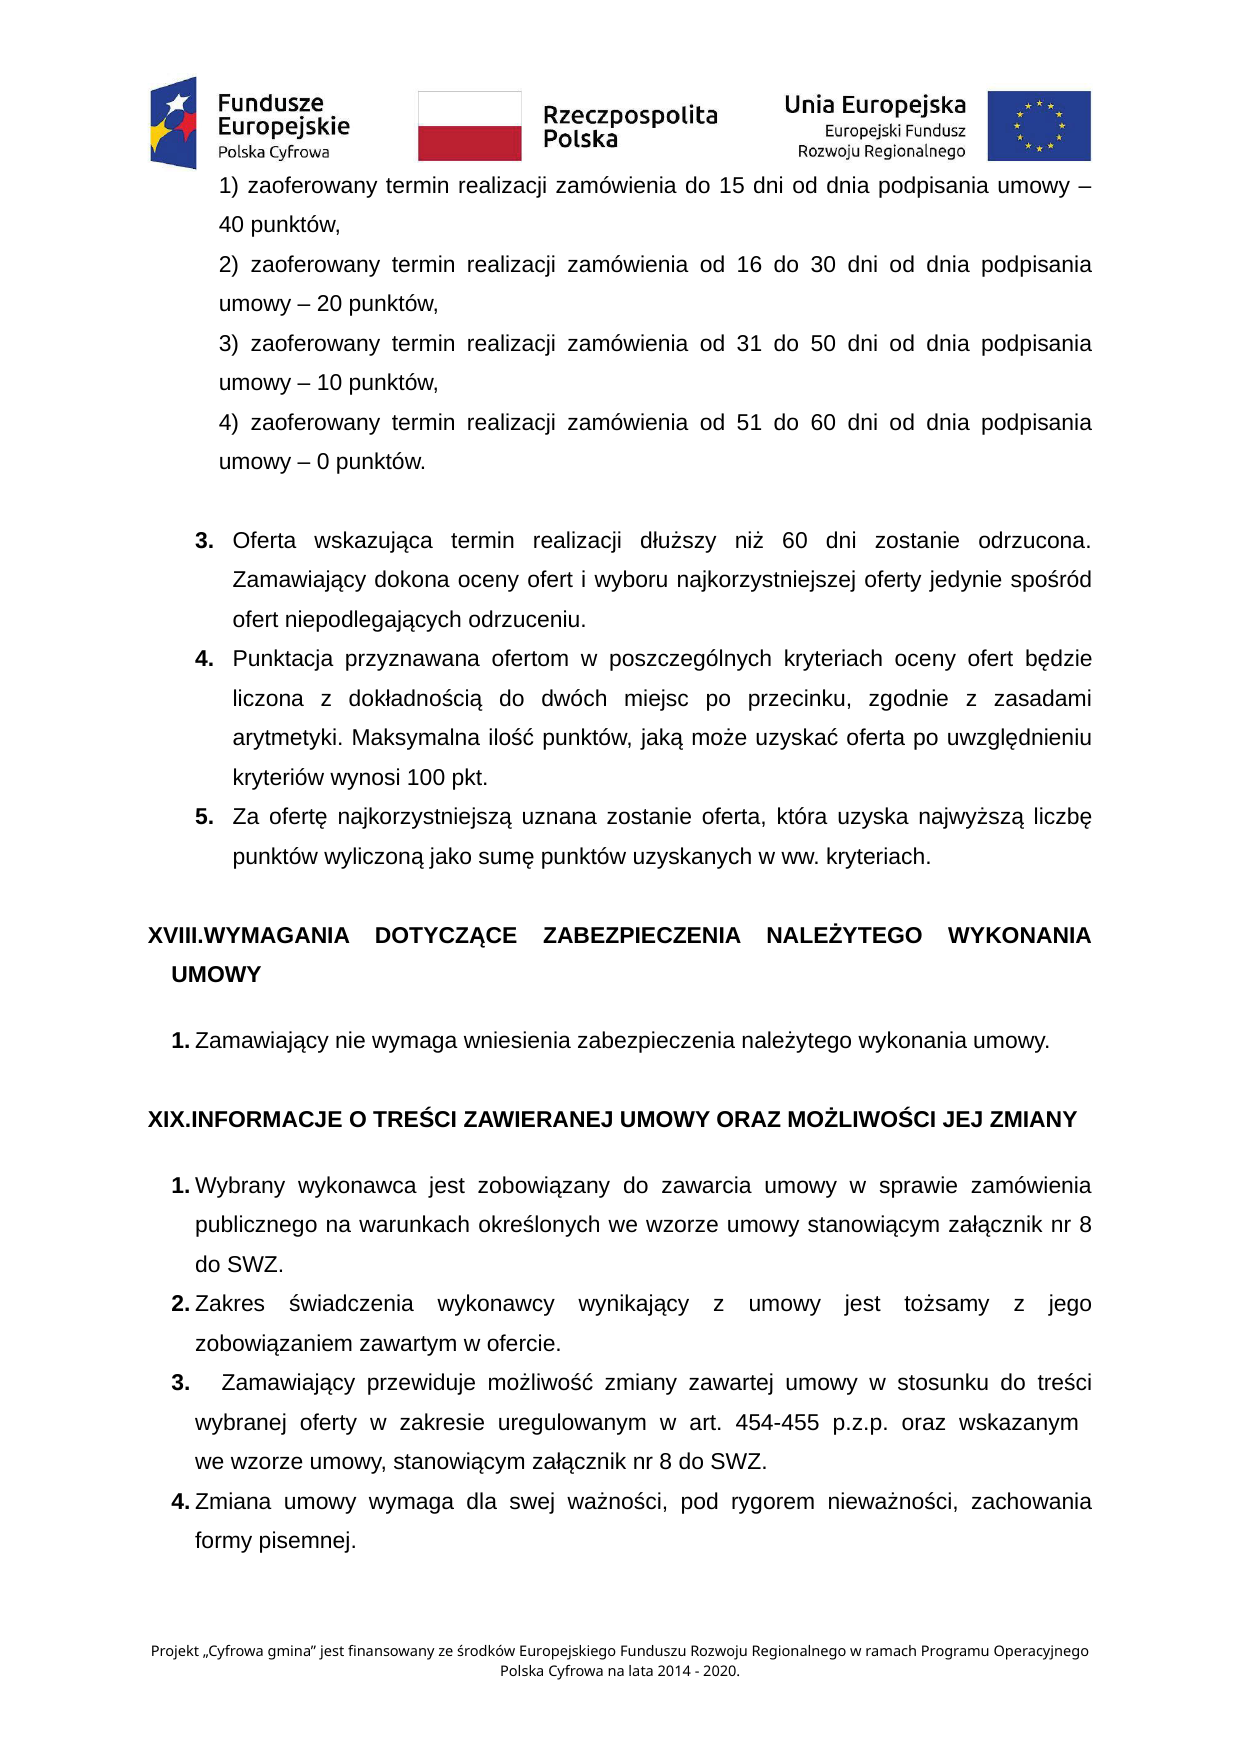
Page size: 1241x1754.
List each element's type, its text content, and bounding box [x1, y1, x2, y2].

list Punktacja przyznawana ofertom w poszczególnych kryteriach oceny ofert będzie liczona z dokładnością do dwóch miejsc po przecinku, zgodnie z zasadami arytmetyki. Maksymalna ilość punktów, jaką może uzyskać oferta po uwzględnieniu kryteriów wynosi 100 pkt. [195, 645, 1093, 790]
list Zmiana umowy wymaga dla swej ważności, pod rygorem nieważności, zachowania formy pisemnej. [171, 1488, 1093, 1553]
list WYMAGANIA DOTYCZĄCE ZABEZPIECZENIA NALEŻYTEGO WYKONANIA UMOWY [148, 922, 1093, 988]
text 2) zaoferowany termin realizacji zamówienia od 16 do 30 dni od dnia podpisania umowy – 20 punktów, [218, 251, 1093, 316]
list INFORMACJE O TREŚCI ZAWIERANEJ UMOWY ORAZ MOŻLIWOŚCI JEJ ZMIANY [148, 1106, 1093, 1132]
list Za ofertę najkorzystniejszą uznana zostanie oferta, która uzyska najwyższą liczbę punktów wyliczoną jako sumę punktów uzyskanych w ww. kryteriach. [195, 803, 1093, 869]
list Wybrany wykonawca jest zobowiązany do zawarcia umowy w sprawie zamówienia publicznego na warunkach określonych we wzorze umowy stanowiącym załącznik nr 8 do SWZ. [171, 1172, 1093, 1277]
list Zakres świadczenia wykonawcy wynikający z umowy jest tożsamy z jego zobowiązaniem zawartym w ofercie. [171, 1290, 1093, 1356]
list Oferta wskazująca termin realizacji dłuższy niż 60 dni zostanie odrzucona. Zamawiający dokona oceny ofert i wyboru najkorzystniejszej oferty jedynie spośród ofert niepodlegających odrzuceniu. [195, 527, 1093, 632]
list Zamawiający przewiduje możliwość zmiany zawartej umowy w stosunku do treści wybranej oferty w zakresie uregulowanym w art. 454-455 p.z.p. oraz wskazanym we wzorze umowy, stanowiącym załącznik nr 8 do SWZ. [171, 1369, 1093, 1474]
list Zamawiający nie wymaga wniesienia zabezpieczenia należytego wykonania umowy. [171, 1027, 1093, 1053]
text 4) zaoferowany termin realizacji zamówienia od 51 do 60 dni od dnia podpisania umowy – 0 punktów. [218, 408, 1093, 474]
text 1) zaoferowany termin realizacji zamówienia do 15 dni od dnia podpisania umowy – 40 punktów, [218, 172, 1093, 237]
text 3) zaoferowany termin realizacji zamówienia od 31 do 50 dni od dnia podpisania umowy – 10 punktów, [218, 329, 1093, 395]
